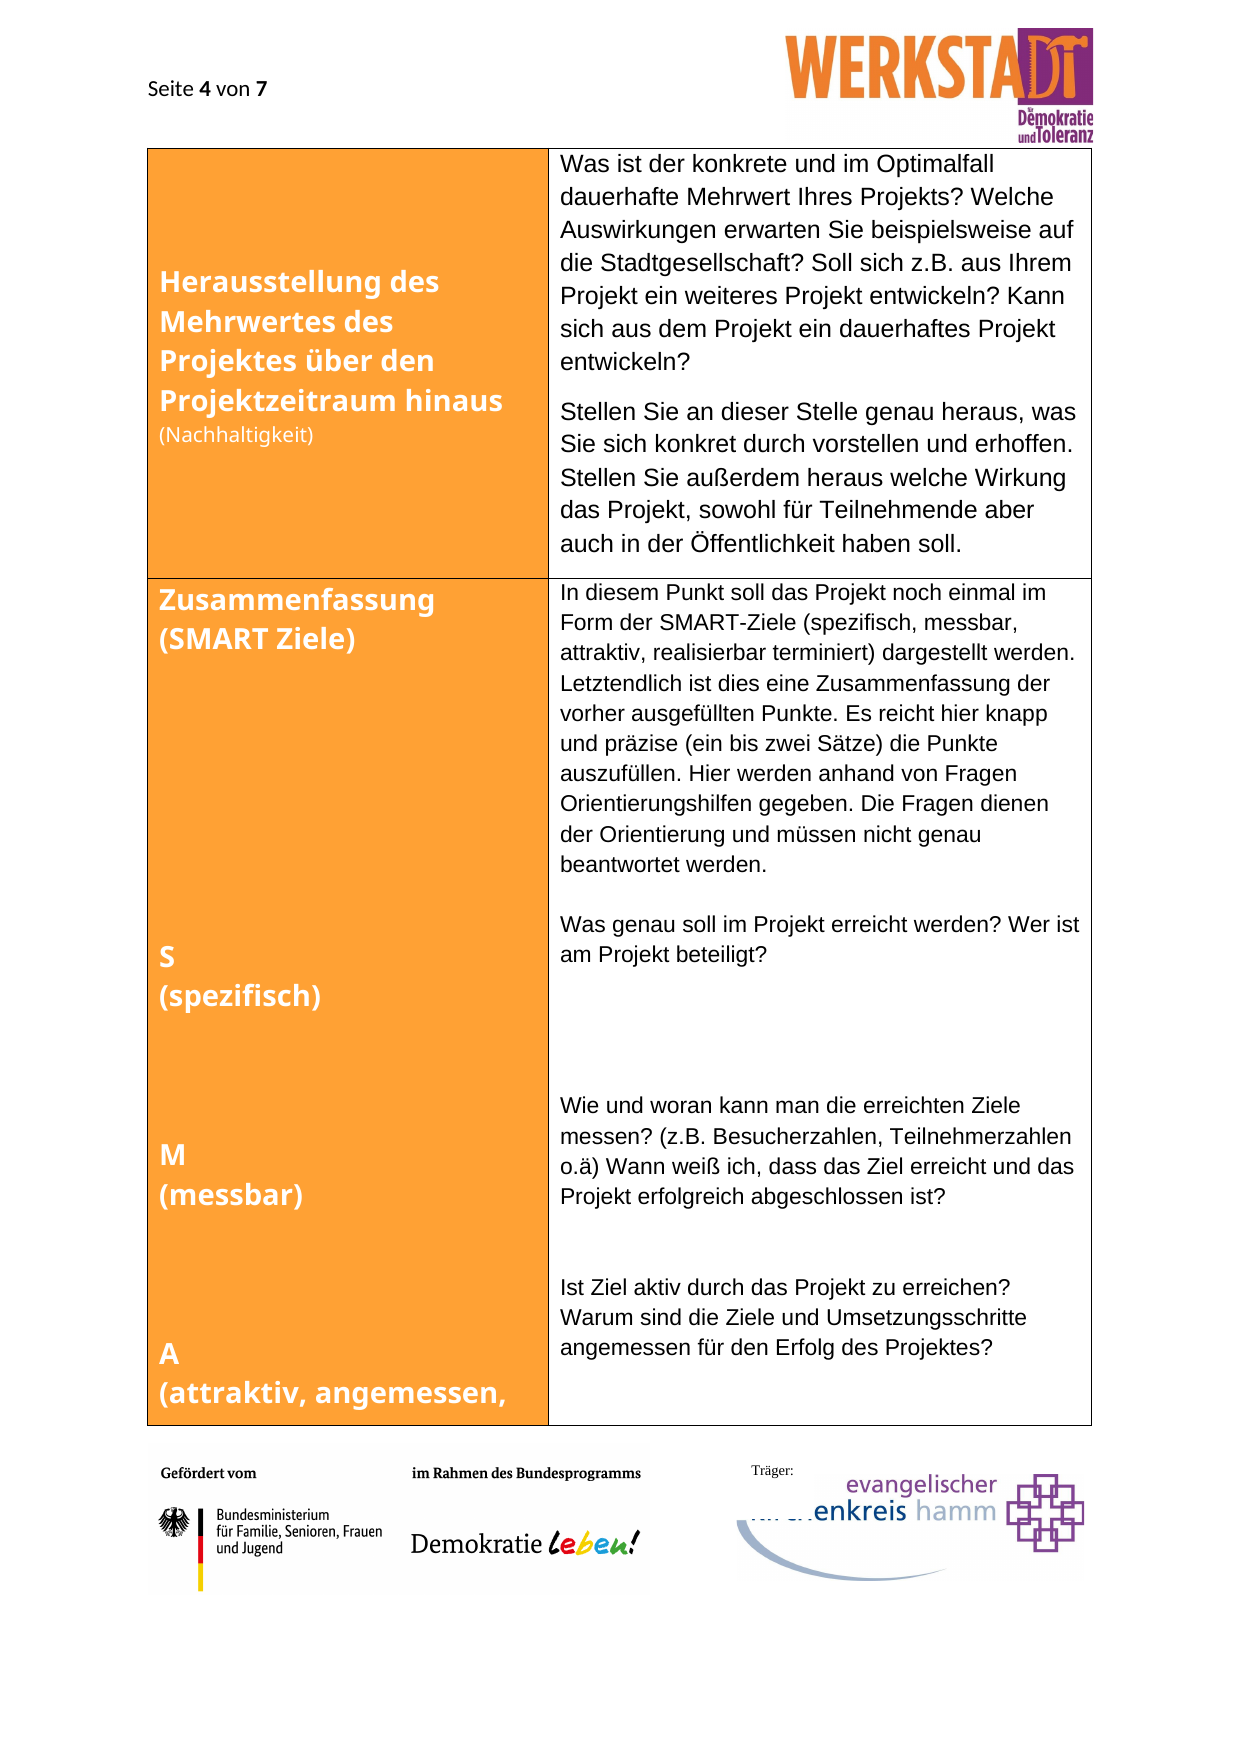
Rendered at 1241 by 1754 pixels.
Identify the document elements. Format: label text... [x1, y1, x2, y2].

table_cell Was ist der konkrete und im Optimalfall dauerhafte Mehrwert Ihres Projekts? Welche Auswirkungen erwarten Sie beispielsweise auf die Stadtgesellschaft? Soll sich z.B. aus Ihrem Projekt ein weiteres Projekt entwickeln? Kann sich aus dem Projekt ein dauerhaftes Projekt entwickeln? Stellen Sie an dieser Stelle genau heraus, was Sie sich konkret durch vorstellen und erhoffen. Stellen Sie außerdem heraus welche Wirkung das Projekt, sowohl für Teilnehmende aber auch in der Öffentlichkeit haben soll. [549, 149, 1091, 578]
table_cell In diesem Punkt soll das Projekt noch einmal im Form der SMART-Ziele (spezifisch, messbar, attraktiv, realisierbar terminiert) dargestellt werden. Letztendlich ist dies eine Zusammenfassung der vorher ausgefüllten Punkte. Es reicht hier knapp und präzise (ein bis zwei Sätze) die Punkte auszufüllen. Hier werden anhand von Fragen Orientierungshilfen gegeben. Die Fragen dienen der Orientierung und müssen nicht genau beantwortet werden. Was genau soll im Projekt erreicht werden? Wer ist am Projekt beteiligt? Wie und woran kann man die erreichten Ziele messen? (z.B. Besucherzahlen, Teilnehmerzahlen o.ä) Wann weiß ich, dass das Ziel erreicht und das Projekt erfolgreich abgeschlossen ist? Ist Ziel aktiv durch das Projekt zu erreichen? Warum sind die Ziele und Umsetzungsschritte angemessen für den Erfolg des Projektes? [549, 579, 1091, 1425]
table_cell Herausstellung des Mehrwertes des Projektes über den Projektzeitraum hinaus (Nachhaltigkeit) [148, 149, 548, 578]
table_cell Zusammenfassung (SMART Ziele) S (spezifisch) M (messbar) A (attraktiv, angemessen, [148, 579, 548, 1425]
